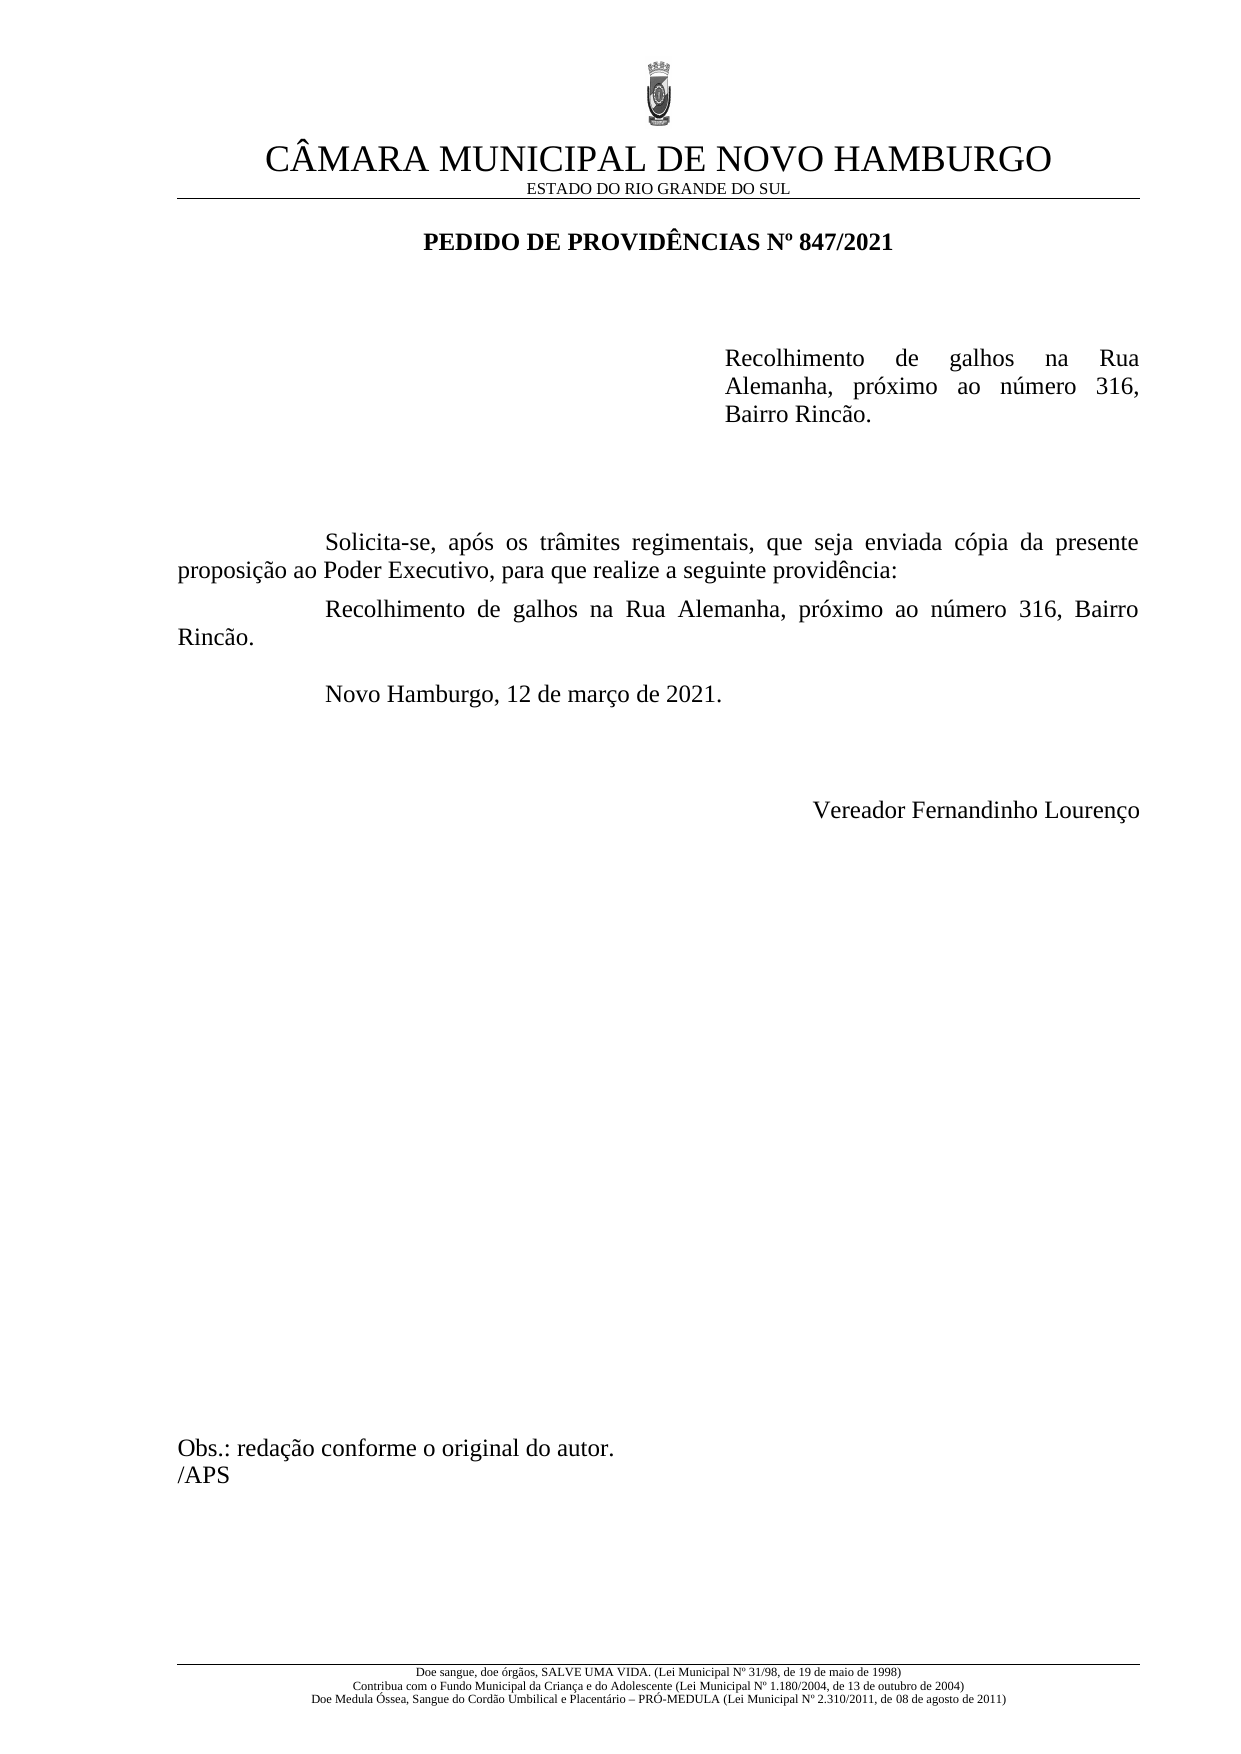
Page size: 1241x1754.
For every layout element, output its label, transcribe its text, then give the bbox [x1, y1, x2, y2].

text PEDIDO DE PROVIDÊNCIAS Nº 847/2021 [177, 228, 1140, 256]
list Recolhimento de galhos na Rua Alemanha, próximo ao número 316, Bairro Rincão. [687, 344, 1140, 428]
text Vereador Fernandinho Lourenço [649, 796, 1140, 824]
text Solicita-se, após os trâmites regimentais, que seja enviada cópia da presente proposição ao Poder Executivo, para que realize a seguinte providência: [177, 528, 1140, 583]
text Recolhimento de galhos na Rua Alemanha, próximo ao número 316, Bairro Rincão. [177, 595, 1140, 651]
text Novo Hamburgo, 12 de março de 2021. [177, 680, 1140, 708]
text /APS [177, 1461, 1140, 1489]
text Obs.: redação conforme o original do autor. [177, 1434, 1140, 1461]
